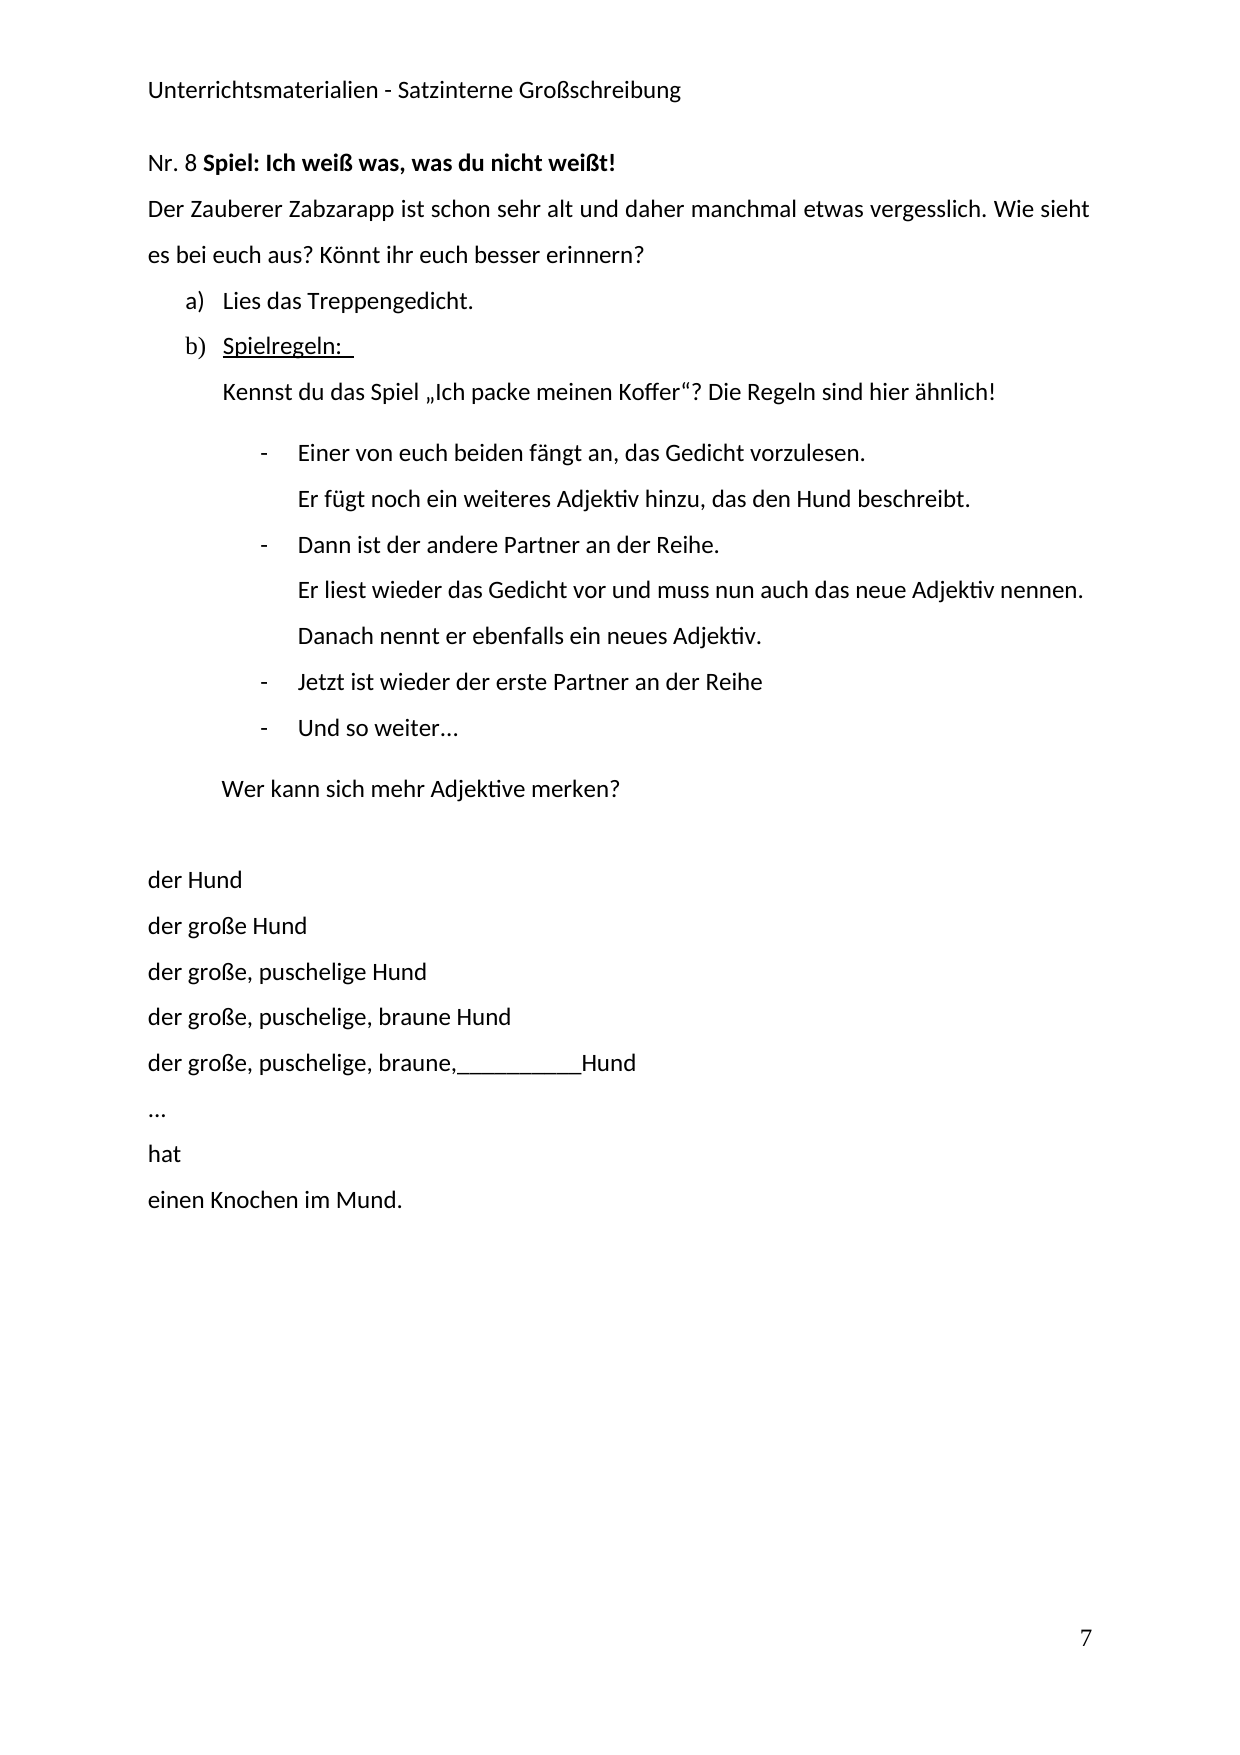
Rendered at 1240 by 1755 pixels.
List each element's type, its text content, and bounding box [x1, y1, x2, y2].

text der Hund [148, 864, 1092, 895]
list Spielregeln: [185, 331, 1092, 361]
text hat [148, 1138, 1092, 1169]
list Und so weiter... [260, 712, 1092, 742]
list Einer von euch beiden fängt an, das Gedicht vorzulesen. [260, 437, 1092, 468]
list Kennst du das Spiel „Ich packe meinen Koffer“? Die Regeln sind hier ähnlich! [223, 376, 1092, 407]
list Dann ist der andere Partner an der Reihe. [260, 529, 1092, 559]
list Lies das Treppengedicht. [185, 285, 1092, 315]
list Er liest wieder das Gedicht vor und muss nun auch das neue Adjektiv nennen. [298, 574, 1092, 605]
list Danach nennt er ebenfalls ein neues Adjektiv. [298, 620, 1092, 651]
text ... [148, 1093, 1092, 1123]
text Nr. 8 Spiel: Ich weiß was, was du nicht weißt! [148, 148, 1092, 178]
list Er fügt noch ein weiteres Adjektiv hinzu, das den Hund beschreibt. [298, 483, 1092, 513]
text Wer kann sich mehr Adjektive merken? [148, 773, 1092, 803]
text der große, puschelige Hund [148, 956, 1092, 986]
text der große Hund [148, 910, 1092, 940]
text der große, puschelige, braune,__________Hund [148, 1047, 1092, 1078]
text einen Knochen im Mund. [148, 1184, 1092, 1215]
text Der Zauberer Zabzarapp ist schon sehr alt und daher manchmal etwas vergesslich. Wie sieht es bei euch aus? Könnt ihr euch besser erinnern? [148, 193, 1092, 269]
text der große, puschelige, braune Hund [148, 1001, 1092, 1032]
list Jetzt ist wieder der erste Partner an der Reihe [260, 666, 1092, 696]
